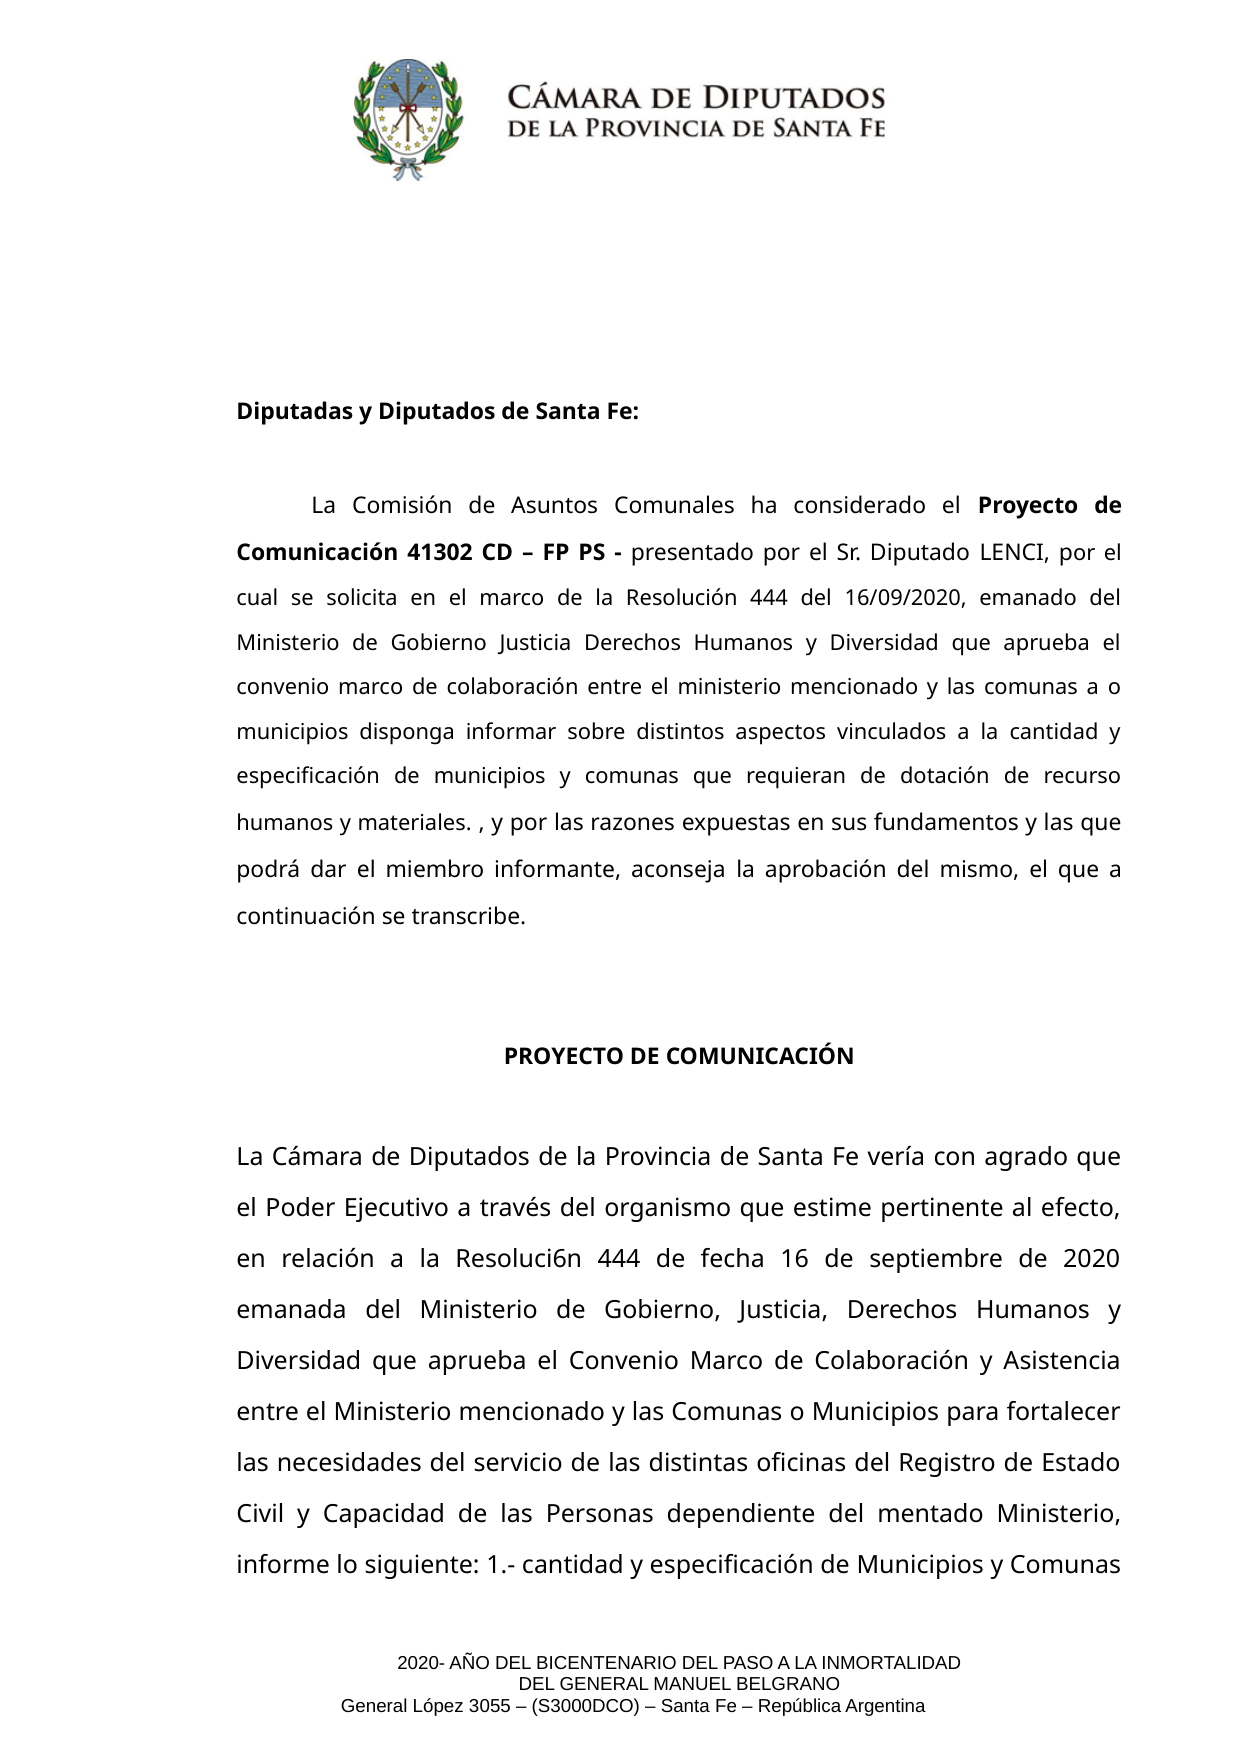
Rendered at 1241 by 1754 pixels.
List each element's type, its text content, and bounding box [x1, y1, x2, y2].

text PROYECTO DE COMUNICACIÓN [236, 1040, 1122, 1072]
text Diputadas y Diputados de Santa Fe: [236, 395, 1122, 426]
text La Cámara de Diputados de la Provincia de Santa Fe vería con agrado que el Poder Ejecutivo a través del organismo que estime pertinente al efecto, en relación a la Resoluci6n 444 de fecha 16 de septiembre de 2020 emanada del Ministerio de Gobierno, Justicia, Derechos Humanos y Diversidad que aprueba el Convenio Marco de Colaboración y Asistencia entre el Ministerio mencionado y las Comunas o Municipios para fortalecer las necesidades del servicio de las distintas oficinas del Registro de Estado Civil y Capacidad de las Personas dependiente del mentado Ministerio, informe lo siguiente: 1.- cantidad y especificación de Municipios y Comunas [236, 1138, 1122, 1581]
text La Comisión de Asuntos Comunales ha considerado el Proyecto de Comunicación 41302 CD – FP PS - presentado por el Sr. Diputado LENCI, por el cual se solicita en el marco de la Resolución 444 del 16/09/2020, emanado del Ministerio de Gobierno Justicia Derechos Humanos y Diversidad que aprueba el convenio marco de colaboración entre el ministerio mencionado y las comunas a o municipios disponga informar sobre distintos aspectos vinculados a la cantidad y especificación de municipios y comunas que requieran de dotación de recurso humanos y materiales. , y por las razones expuestas en sus fundamentos y las que podrá dar el miembro informante, aconseja la aprobación del mismo, el que a continuación se transcribe. [236, 489, 1122, 931]
